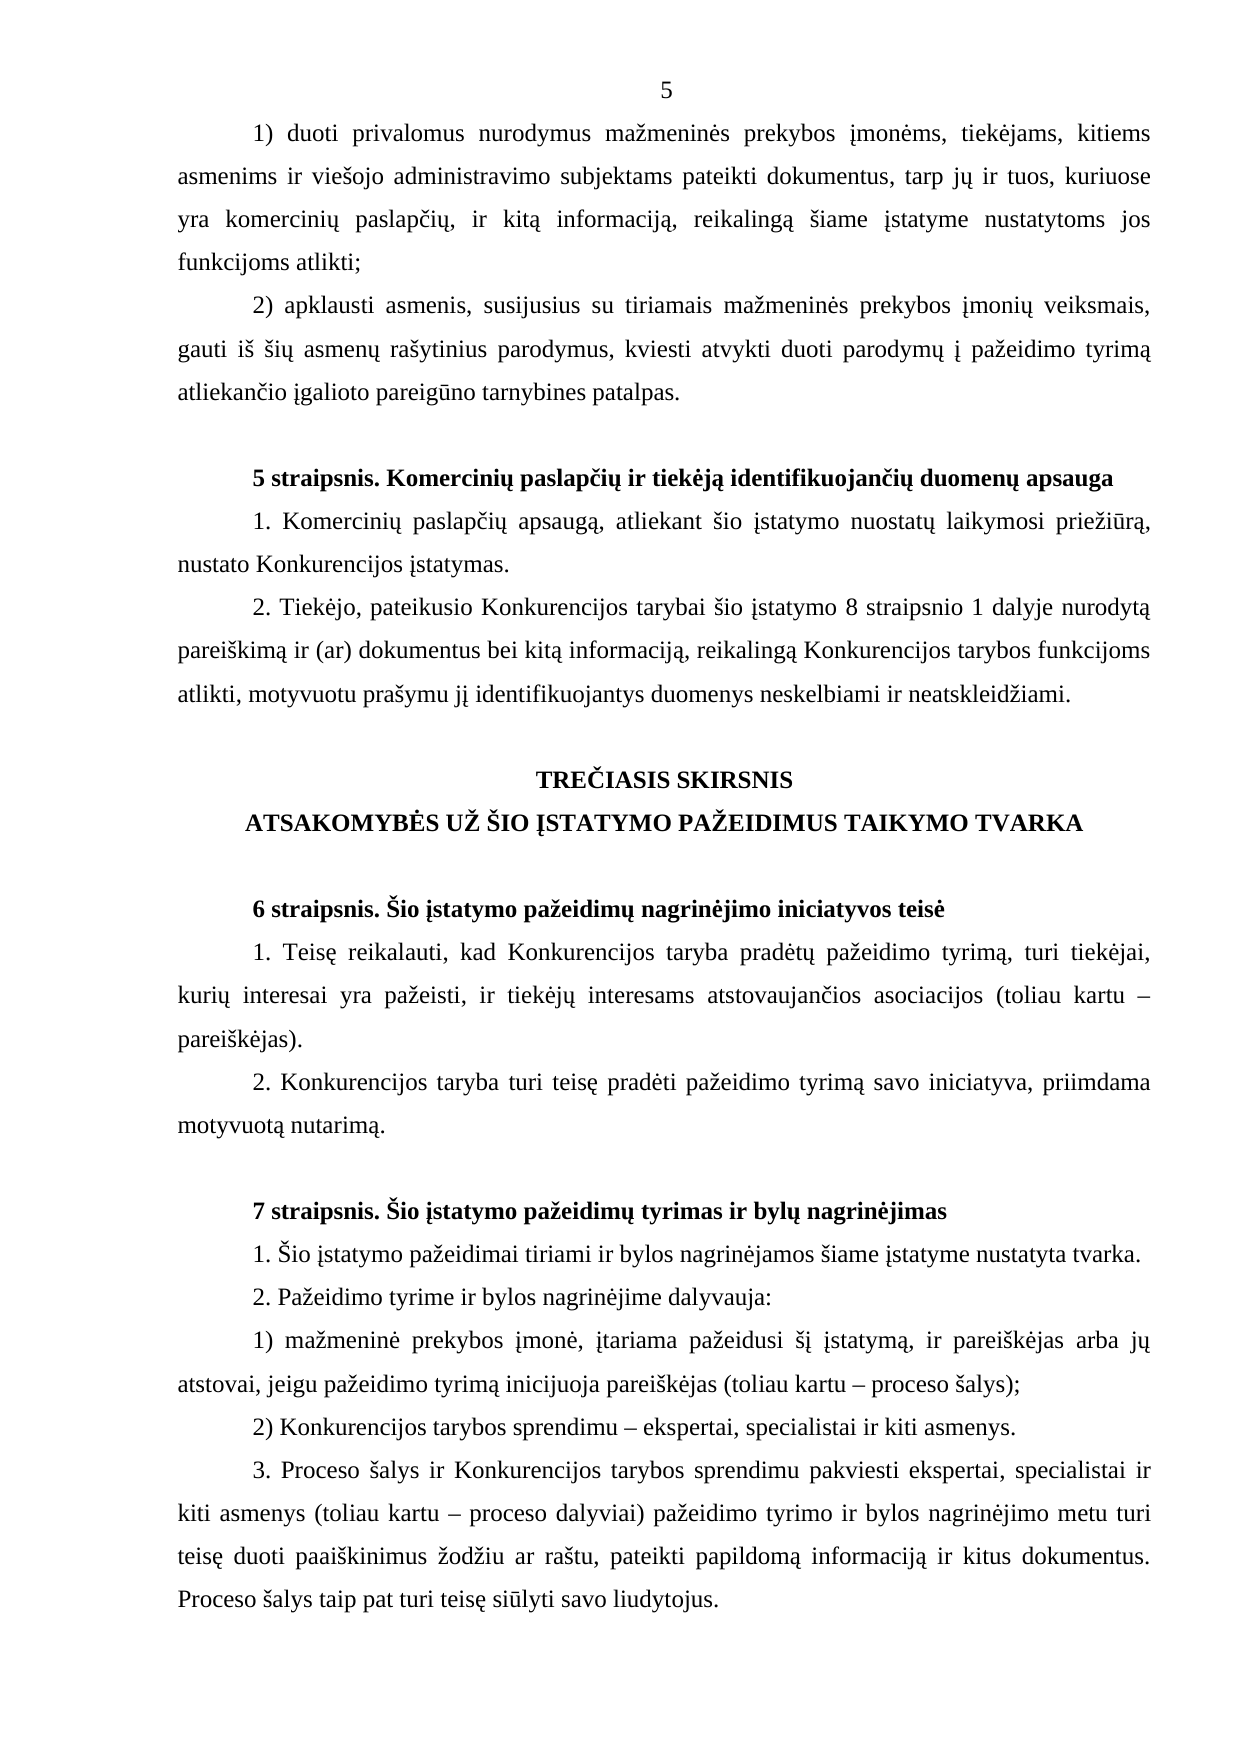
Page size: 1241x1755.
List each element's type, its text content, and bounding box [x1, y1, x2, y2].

text 1. Teisę reikalauti, kad Konkurencijos taryba pradėtų pažeidimo tyrimą, turi tiekėjai, kurių interesai yra pažeisti, ir tiekėjų interesams atstovaujančios asociacijos (toliau kartu – pareiškėjas). [177, 937, 1152, 1052]
text 2) Konkurencijos tarybos sprendimu – ekspertai, specialistai ir kiti asmenys. [177, 1412, 1152, 1441]
text 1. Šio įstatymo pažeidimai tiriami ir bylos nagrinėjamos šiame įstatyme nustatyta tvarka. [177, 1239, 1152, 1268]
text 2. Pažeidimo tyrime ir bylos nagrinėjime dalyvauja: [177, 1282, 1152, 1311]
text ATSAKOMYBĖS UŽ ŠIO ĮSTATYMO PAŽEIDIMUS TAIKYMO TVARKA [177, 808, 1152, 837]
text 6 straipsnis. Šio įstatymo pažeidimų nagrinėjimo iniciatyvos teisė [177, 894, 1152, 923]
text 2. Tiekėjo, pateikusio Konkurencijos tarybai šio įstatymo 8 straipsnio 1 dalyje nurodytą pareiškimą ir (ar) dokumentus bei kitą informaciją, reikalingą Konkurencijos tarybos funkcijoms atlikti, motyvuotu prašymu jį identifikuojantys duomenys neskelbiami ir neatskleidžiami. [177, 592, 1152, 707]
text 3. Proceso šalys ir Konkurencijos tarybos sprendimu pakviesti ekspertai, specialistai ir kiti asmenys (toliau kartu – proceso dalyviai) pažeidimo tyrimo ir bylos nagrinėjimo metu turi teisę duoti paaiškinimus žodžiu ar raštu, pateikti papildomą informaciją ir kitus dokumentus. Proceso šalys taip pat turi teisę siūlyti savo liudytojus. [177, 1455, 1152, 1613]
text 7 straipsnis. Šio įstatymo pažeidimų tyrimas ir bylų nagrinėjimas [177, 1196, 1152, 1225]
text 1) mažmeninė prekybos įmonė, įtariama pažeidusi šį įstatymą, ir pareiškėjas arba jų atstovai, jeigu pažeidimo tyrimą inicijuoja pareiškėjas (toliau kartu – proceso šalys); [177, 1326, 1152, 1397]
text 2) apklausti asmenis, susijusius su tiriamais mažmeninės prekybos įmonių veiksmais, gauti iš šių asmenų rašytinius parodymus, kviesti atvykti duoti parodymų į pažeidimo tyrimą atliekančio įgalioto pareigūno tarnybines patalpas. [177, 291, 1152, 406]
text 5 straipsnis. Komercinių paslapčių ir tiekėją identifikuojančių duomenų apsauga [177, 463, 1152, 492]
text 2. Konkurencijos taryba turi teisę pradėti pažeidimo tyrimą savo iniciatyva, priimdama motyvuotą nutarimą. [177, 1067, 1152, 1139]
text TREČIASIS SKIRSNIS [177, 765, 1152, 794]
text 1) duoti privalomus nurodymus mažmeninės prekybos įmonėms, tiekėjams, kitiems asmenims ir viešojo administravimo subjektams pateikti dokumentus, tarp jų ir tuos, kuriuose yra komercinių paslapčių, ir kitą informaciją, reikalingą šiame įstatyme nustatytoms jos funkcijoms atlikti; [177, 118, 1152, 276]
text 1. Komercinių paslapčių apsaugą, atliekant šio įstatymo nuostatų laikymosi priežiūrą, nustato Konkurencijos įstatymas. [177, 506, 1152, 578]
